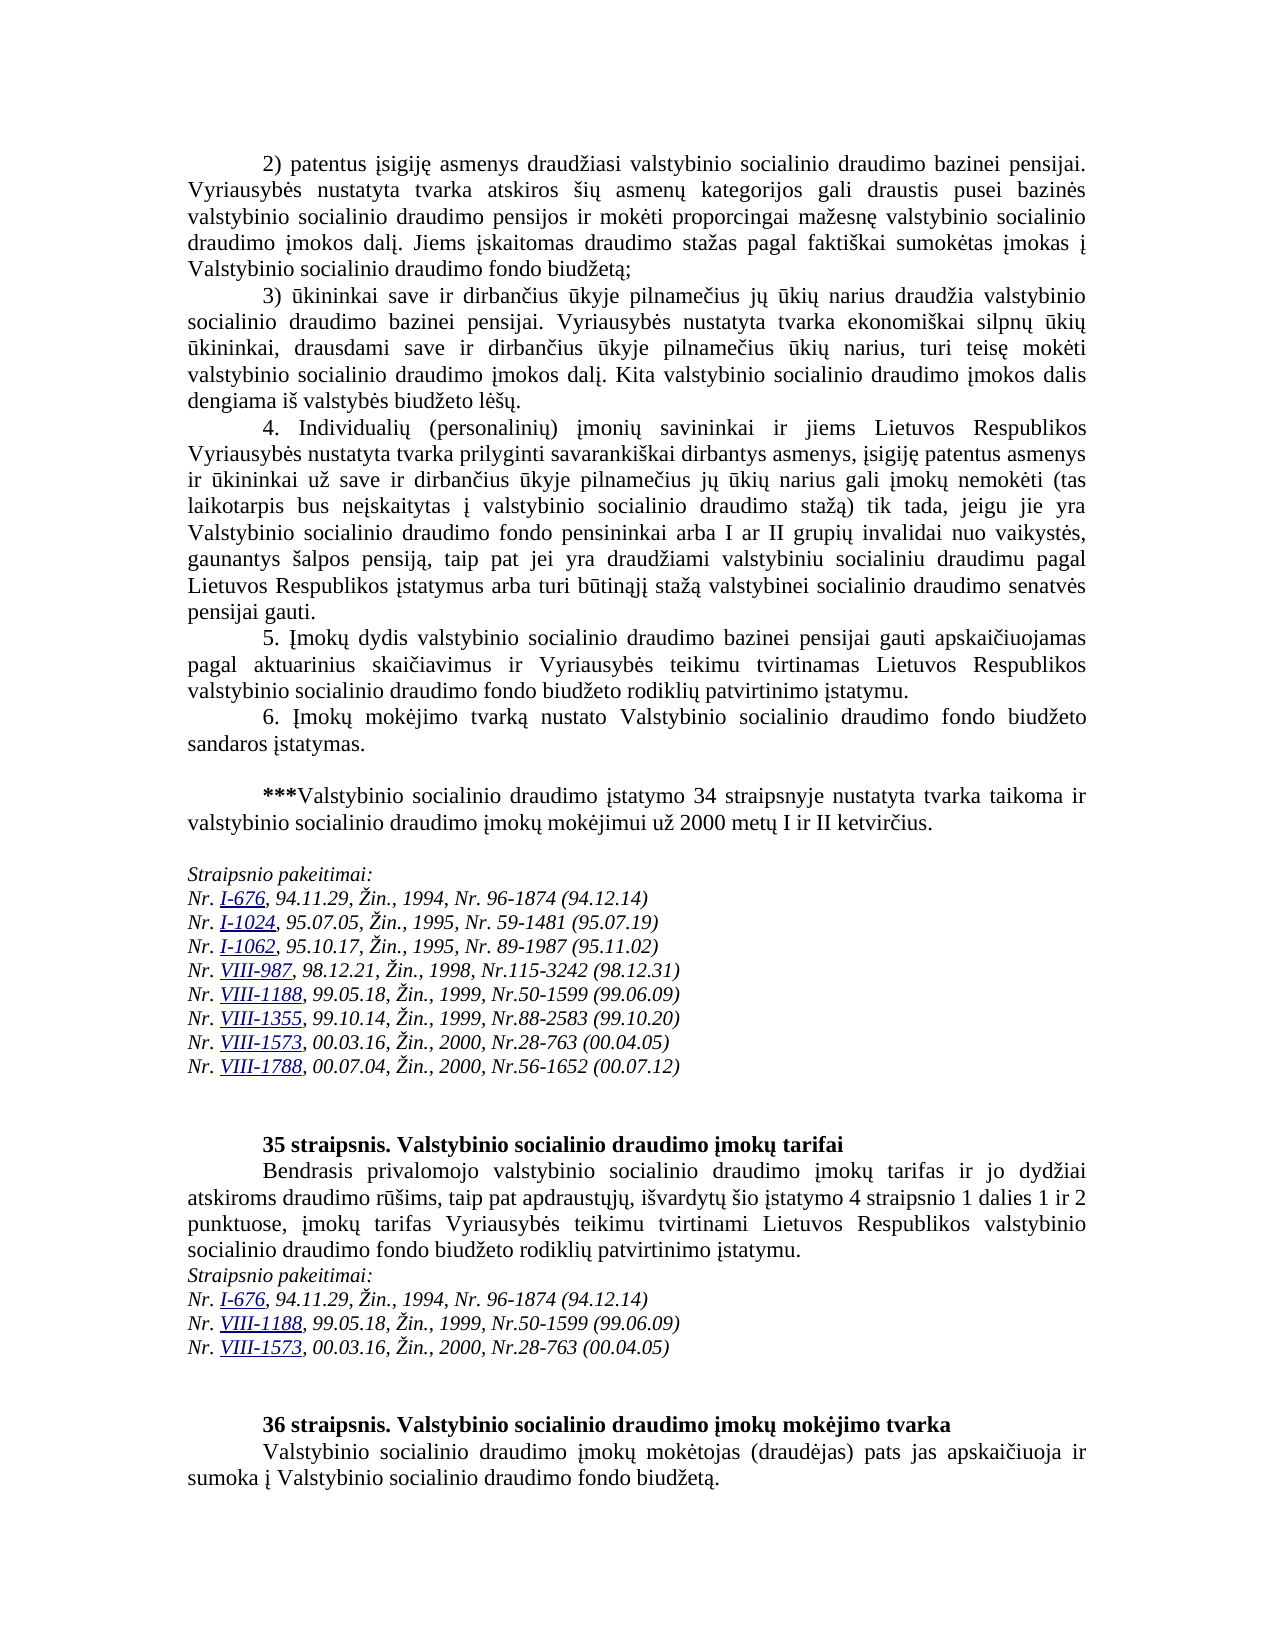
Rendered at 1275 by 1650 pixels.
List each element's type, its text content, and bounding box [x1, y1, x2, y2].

text Nr. I-676, 94.11.29, Žin., 1994, Nr. 96-1874 (94.12.14) [187, 886, 1087, 910]
text Nr. VIII-1188, 99.05.18, Žin., 1999, Nr.50-1599 (99.06.09) [187, 982, 1087, 1006]
text Nr. VIII-1573, 00.03.16, Žin., 2000, Nr.28-763 (00.04.05) [187, 1030, 1087, 1054]
text Nr. VIII-1788, 00.07.04, Žin., 2000, Nr.56-1652 (00.07.12) [187, 1054, 1087, 1078]
text Nr. I-676, 94.11.29, Žin., 1994, Nr. 96-1874 (94.12.14) [187, 1287, 1087, 1311]
text Straipsnio pakeitimai: [187, 862, 1087, 886]
text 36 straipsnis. Valstybinio socialinio draudimo įmokų mokėjimo tvarka [187, 1412, 1087, 1438]
text Nr. VIII-987, 98.12.21, Žin., 1998, Nr.115-3242 (98.12.31) [187, 958, 1087, 982]
text Nr. VIII-1188, 99.05.18, Žin., 1999, Nr.50-1599 (99.06.09) [187, 1311, 1087, 1335]
text Nr. VIII-1355, 99.10.14, Žin., 1999, Nr.88-2583 (99.10.20) [187, 1006, 1087, 1030]
text 35 straipsnis. Valstybinio socialinio draudimo įmokų tarifai [187, 1131, 1087, 1157]
text 2) patentus įsigiję asmenys draudžiasi valstybinio socialinio draudimo bazinei pensijai. Vyriausybės nustatyta tvarka atskiros šių asmenų kategorijos gali draustis pusei bazinės valstybinio socialinio draudimo pensijos ir mokėti proporcingai mažesnę valstybinio socialinio draudimo įmokos dalį. Jiems įskaitomas draudimo stažas pagal faktiškai sumokėtas įmokas į Valstybinio socialinio draudimo fondo biudžetą; [187, 150, 1087, 282]
text 5. Įmokų dydis valstybinio socialinio draudimo bazinei pensijai gauti apskaičiuojamas pagal aktuarinius skaičiavimus ir Vyriausybės teikimu tvirtinamas Lietuvos Respublikos valstybinio socialinio draudimo fondo biudžeto rodiklių patvirtinimo įstatymu. [187, 624, 1087, 703]
text Nr. I-1024, 95.07.05, Žin., 1995, Nr. 59-1481 (95.07.19) [187, 910, 1087, 934]
text 3) ūkininkai save ir dirbančius ūkyje pilnamečius jų ūkių narius draudžia valstybinio socialinio draudimo bazinei pensijai. Vyriausybės nustatyta tvarka ekonomiškai silpnų ūkių ūkininkai, drausdami save ir dirbančius ūkyje pilnamečius ūkių narius, turi teisę mokėti valstybinio socialinio draudimo įmokos dalį. Kita valstybinio socialinio draudimo įmokos dalis dengiama iš valstybės biudžeto lėšų. [187, 282, 1087, 413]
text Valstybinio socialinio draudimo įmokų mokėtojas (draudėjas) pats jas apskaičiuoja ir sumoka į Valstybinio socialinio draudimo fondo biudžetą. [187, 1438, 1087, 1491]
text Straipsnio pakeitimai: [187, 1263, 1087, 1287]
text Nr. VIII-1573, 00.03.16, Žin., 2000, Nr.28-763 (00.04.05) [187, 1335, 1087, 1359]
text Nr. I-1062, 95.10.17, Žin., 1995, Nr. 89-1987 (95.11.02) [187, 934, 1087, 958]
text ***Valstybinio socialinio draudimo įstatymo 34 straipsnyje nustatyta tvarka taikoma ir valstybinio socialinio draudimo įmokų mokėjimui už 2000 metų I ir II ketvirčius. [187, 782, 1087, 835]
text Bendrasis privalomojo valstybinio socialinio draudimo įmokų tarifas ir jo dydžiai atskiroms draudimo rūšims, taip pat apdraustųjų, išvardytų šio įstatymo 4 straipsnio 1 dalies 1 ir 2 punktuose, įmokų tarifas Vyriausybės teikimu tvirtinami Lietuvos Respublikos valstybinio socialinio draudimo fondo biudžeto rodiklių patvirtinimo įstatymu. [187, 1157, 1087, 1263]
text 4. Individualių (personalinių) įmonių savininkai ir jiems Lietuvos Respublikos Vyriausybės nustatyta tvarka prilyginti savarankiškai dirbantys asmenys, įsigiję patentus asmenys ir ūkininkai už save ir dirbančius ūkyje pilnamečius jų ūkių narius gali įmokų nemokėti (tas laikotarpis bus neįskaitytas į valstybinio socialinio draudimo stažą) tik tada, jeigu jie yra Valstybinio socialinio draudimo fondo pensininkai arba I ar II grupių invalidai nuo vaikystės, gaunantys šalpos pensiją, taip pat jei yra draudžiami valstybiniu socialiniu draudimu pagal Lietuvos Respublikos įstatymus arba turi būtinąjį stažą valstybinei socialinio draudimo senatvės pensijai gauti. [187, 413, 1087, 624]
text 6. Įmokų mokėjimo tvarką nustato Valstybinio socialinio draudimo fondo biudžeto sandaros įstatymas. [187, 703, 1087, 756]
